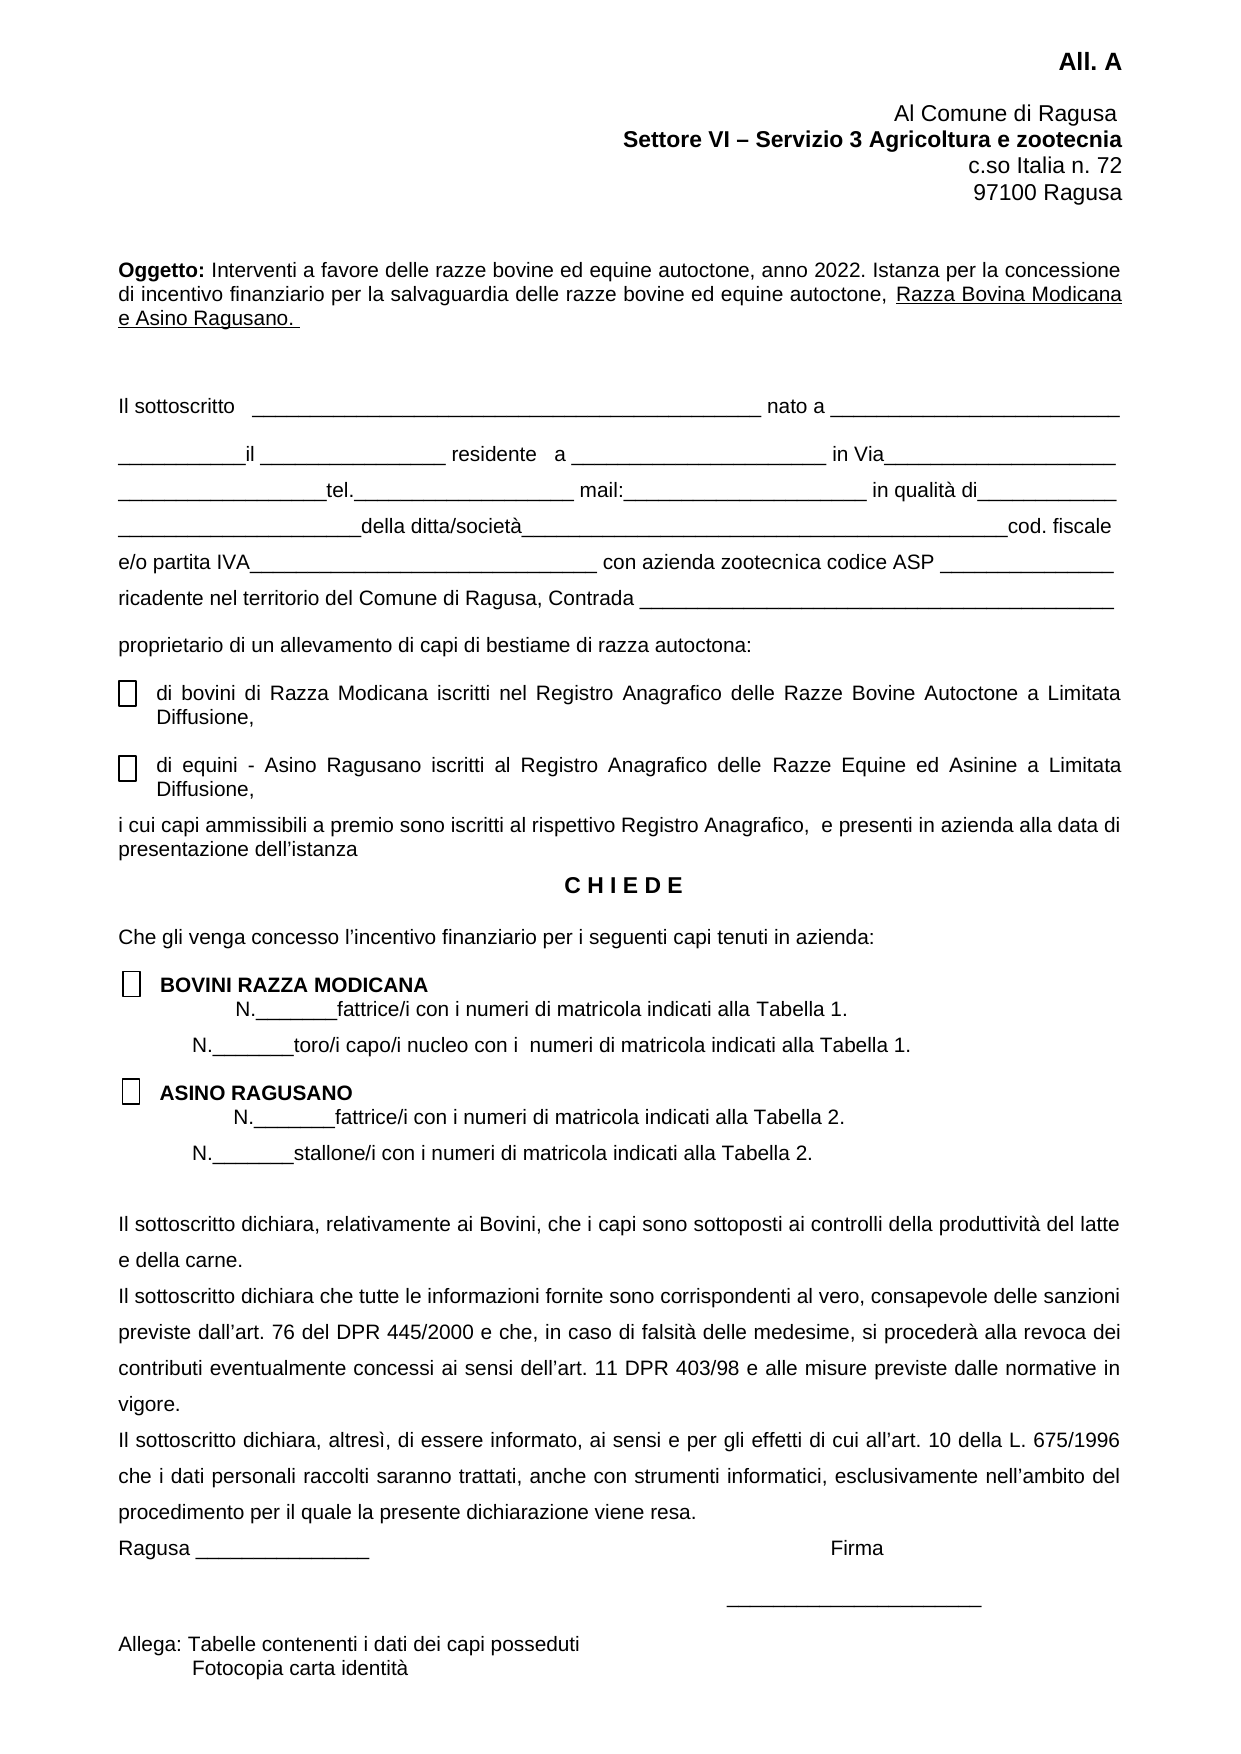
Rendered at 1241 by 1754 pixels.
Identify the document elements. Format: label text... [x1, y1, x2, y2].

text di bovini di Razza Modicana iscritti nel Registro Anagrafico delle Razze Bovine Autoctone a Limitata Diffusione, [118, 681, 1122, 729]
text c.so Italia n. 72 [118, 152, 1122, 179]
text N._______fattrice/i con i numeri di matricola indicati alla Tabella 2. [118, 1105, 1122, 1129]
text Il sottoscritto dichiara, altresì, di essere informato, ai sensi e per gli effetti di cui all’art. 10 della L. 675/1996 che i dati personali raccolti saranno trattati, anche con strumenti informatici, esclusivamente nell’ambito del procedimento per il quale la presente dichiarazione viene resa. [118, 1428, 1122, 1524]
text N._______stallone/i con i numeri di matricola indicati alla Tabella 2. [118, 1141, 1122, 1164]
text N._______fattrice/i con i numeri di matricola indicati alla Tabella 1. [118, 997, 1122, 1021]
text Allega: Tabelle contenenti i dati dei capi posseduti [118, 1632, 1122, 1656]
text di equini - Asino Ragusano iscritti al Registro Anagrafico delle Razze Equine ed Asinine a Limitata Diffusione, [118, 753, 1122, 801]
text All. A [118, 47, 1122, 76]
text ______________________ [118, 1584, 1122, 1608]
text Che gli venga concesso l’incentivo finanziario per i seguenti capi tenuti in azienda: [118, 925, 1122, 949]
text Il sottoscritto dichiara, relativamente ai Bovini, che i capi sono sottoposti ai controlli della produttività del latte e della carne. [118, 1212, 1122, 1272]
text Settore VI – Servizio 3 Agricoltura e zootecnia [118, 126, 1122, 152]
text C H I E D E [118, 872, 1122, 899]
text Fotocopia carta identità [118, 1656, 1122, 1679]
text N._______toro/i capo/i nucleo con i numeri di matricola indicati alla Tabella 1. [118, 1033, 1122, 1057]
text 97100 Ragusa [118, 179, 1122, 205]
text Il sottoscritto ____________________________________________ nato a _________________________ [118, 394, 1122, 418]
text BOVINI RAZZA MODICANA [141, 973, 1122, 997]
text Al Comune di Ragusa [856, 100, 1122, 126]
text ___________il ________________ residente a ______________________ in Via____________________ __________________tel.___________________ mail:_____________________ in qualità di____________ _____________________della ditta/società__________________________________________cod. fiscale e/o partita IVA______________________________ con azienda zootecnica codice ASP _______________ ricadente nel territorio del Comune di Ragusa, Contrada _________________________________________ [118, 442, 1122, 609]
text i cui capi ammissibili a premio sono iscritti al rispettivo Registro Anagrafico, e presenti in azienda alla data di presentazione dell’istanza [118, 813, 1122, 861]
text [123, 1081, 139, 1103]
text ASINO RAGUSANO [140, 1081, 1122, 1105]
text proprietario di un allevamento di capi di bestiame di razza autoctona: [118, 633, 1122, 657]
text Oggetto: Interventi a favore delle razze bovine ed equine autoctone, anno 2022. Istanza per la concessione di incentivo finanziario per la salvaguardia delle razze bovine ed equine autoctone, Razza Bovina Modicana e Asino Ragusano. [118, 258, 1122, 330]
text Ragusa _______________ Firma [118, 1536, 1122, 1560]
text Il sottoscritto dichiara che tutte le informazioni fornite sono corrispondenti al vero, consapevole delle sanzioni previste dall’art. 76 del DPR 445/2000 e che, in caso di falsità delle medesime, si procederà alla revoca dei contributi eventualmente concessi ai sensi dell’art. 11 DPR 403/98 e alle misure previste dalle normative in vigore. [118, 1284, 1122, 1416]
